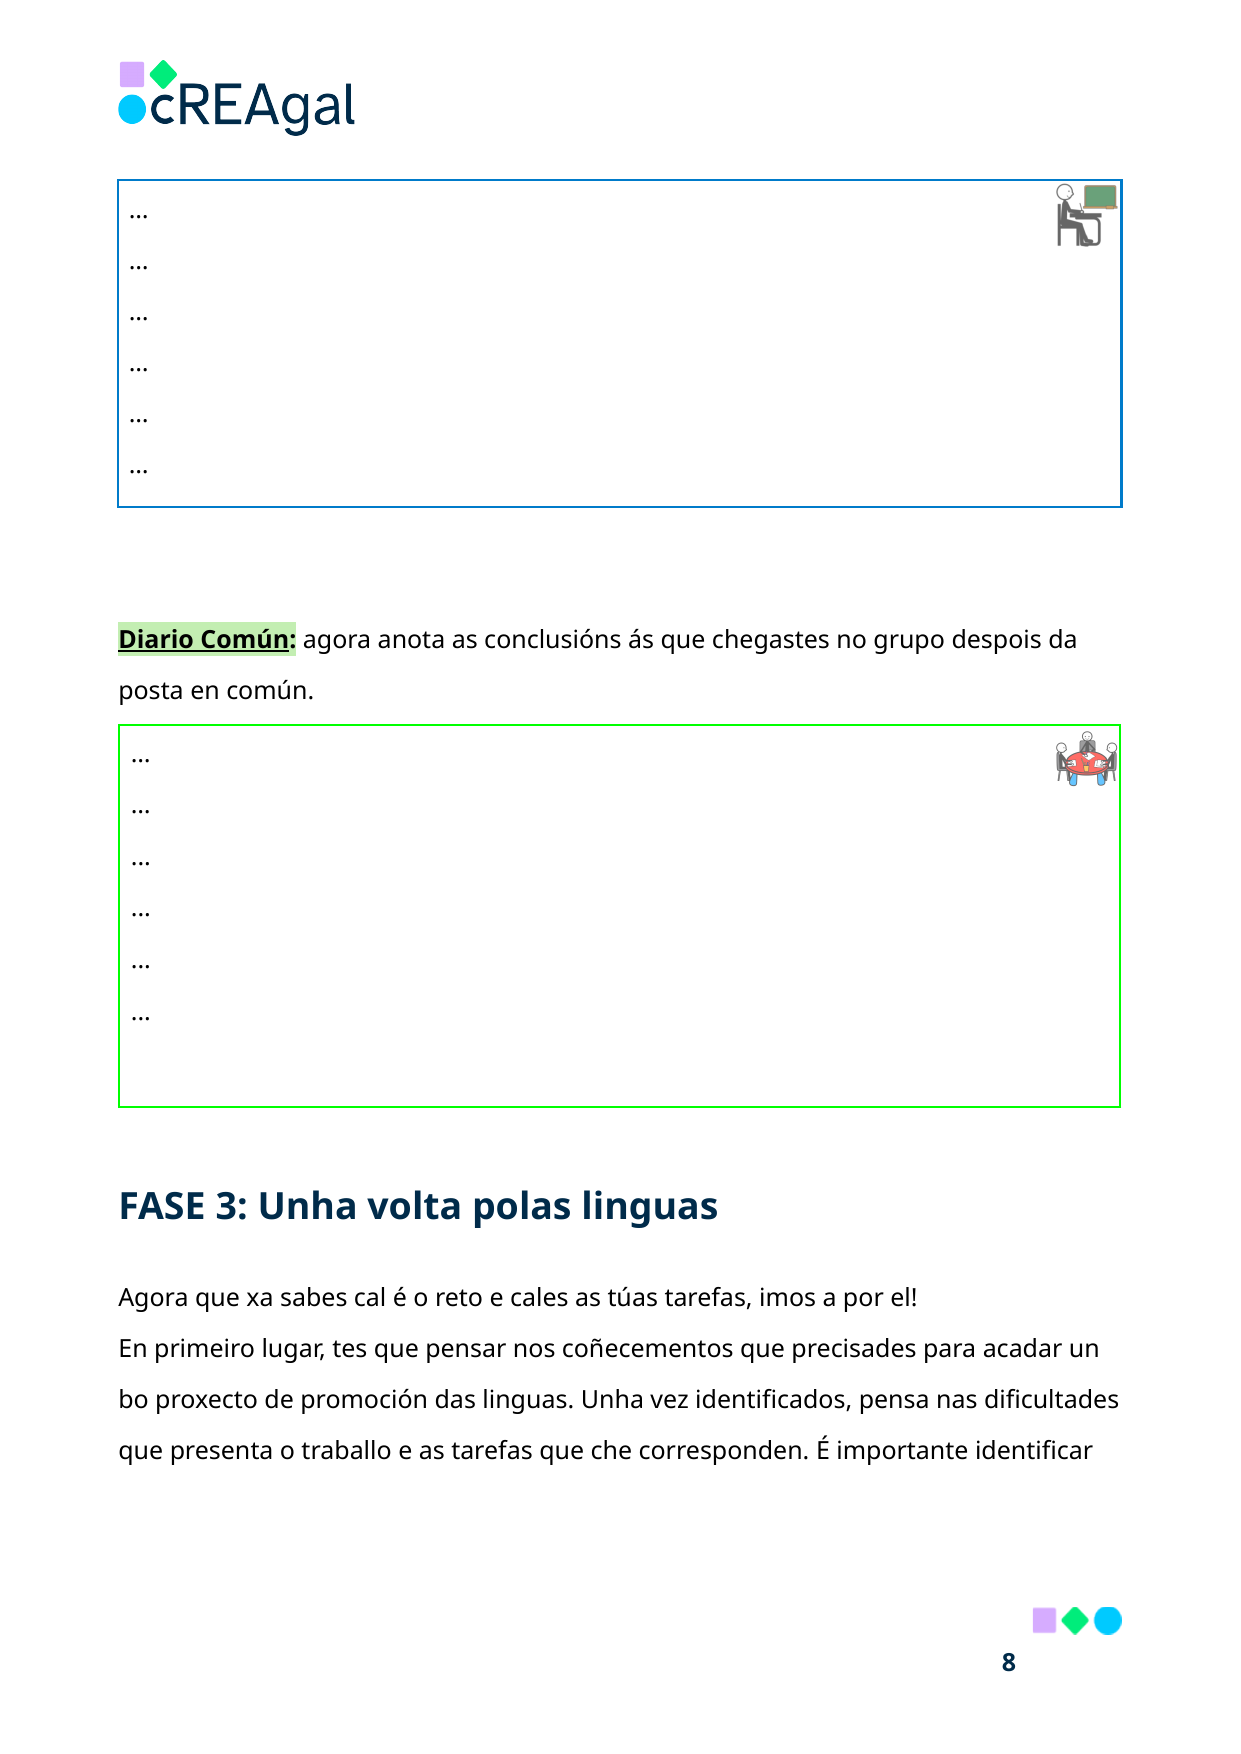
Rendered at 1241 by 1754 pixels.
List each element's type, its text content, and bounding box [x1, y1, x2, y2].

table_header … … … … … … [119, 181, 1120, 506]
text Agora que xa sabes cal é o reto e cales as túas tarefas, imos a por el! [118, 1279, 1122, 1313]
text Diario Común: agora anota as conclusións ás que chegastes no grupo despois da posta en común. [118, 622, 1122, 707]
table_header … … ... ... ... ... [120, 726, 1119, 1106]
subtitle FASE 3: Unha volta polas linguas [118, 1179, 1122, 1230]
picture [118, 60, 355, 136]
picture [1115, 1607, 1122, 1617]
picture [1111, 1623, 1122, 1635]
picture [1032, 1607, 1105, 1635]
text En primeiro lugar, tes que pensar nos coñecementos que precisades para acadar un bo proxecto de promoción das linguas. Unha vez identificados, pensa nas dificultades que presenta o traballo e as tarefas que che corresponden. É importante identificar [118, 1330, 1122, 1466]
